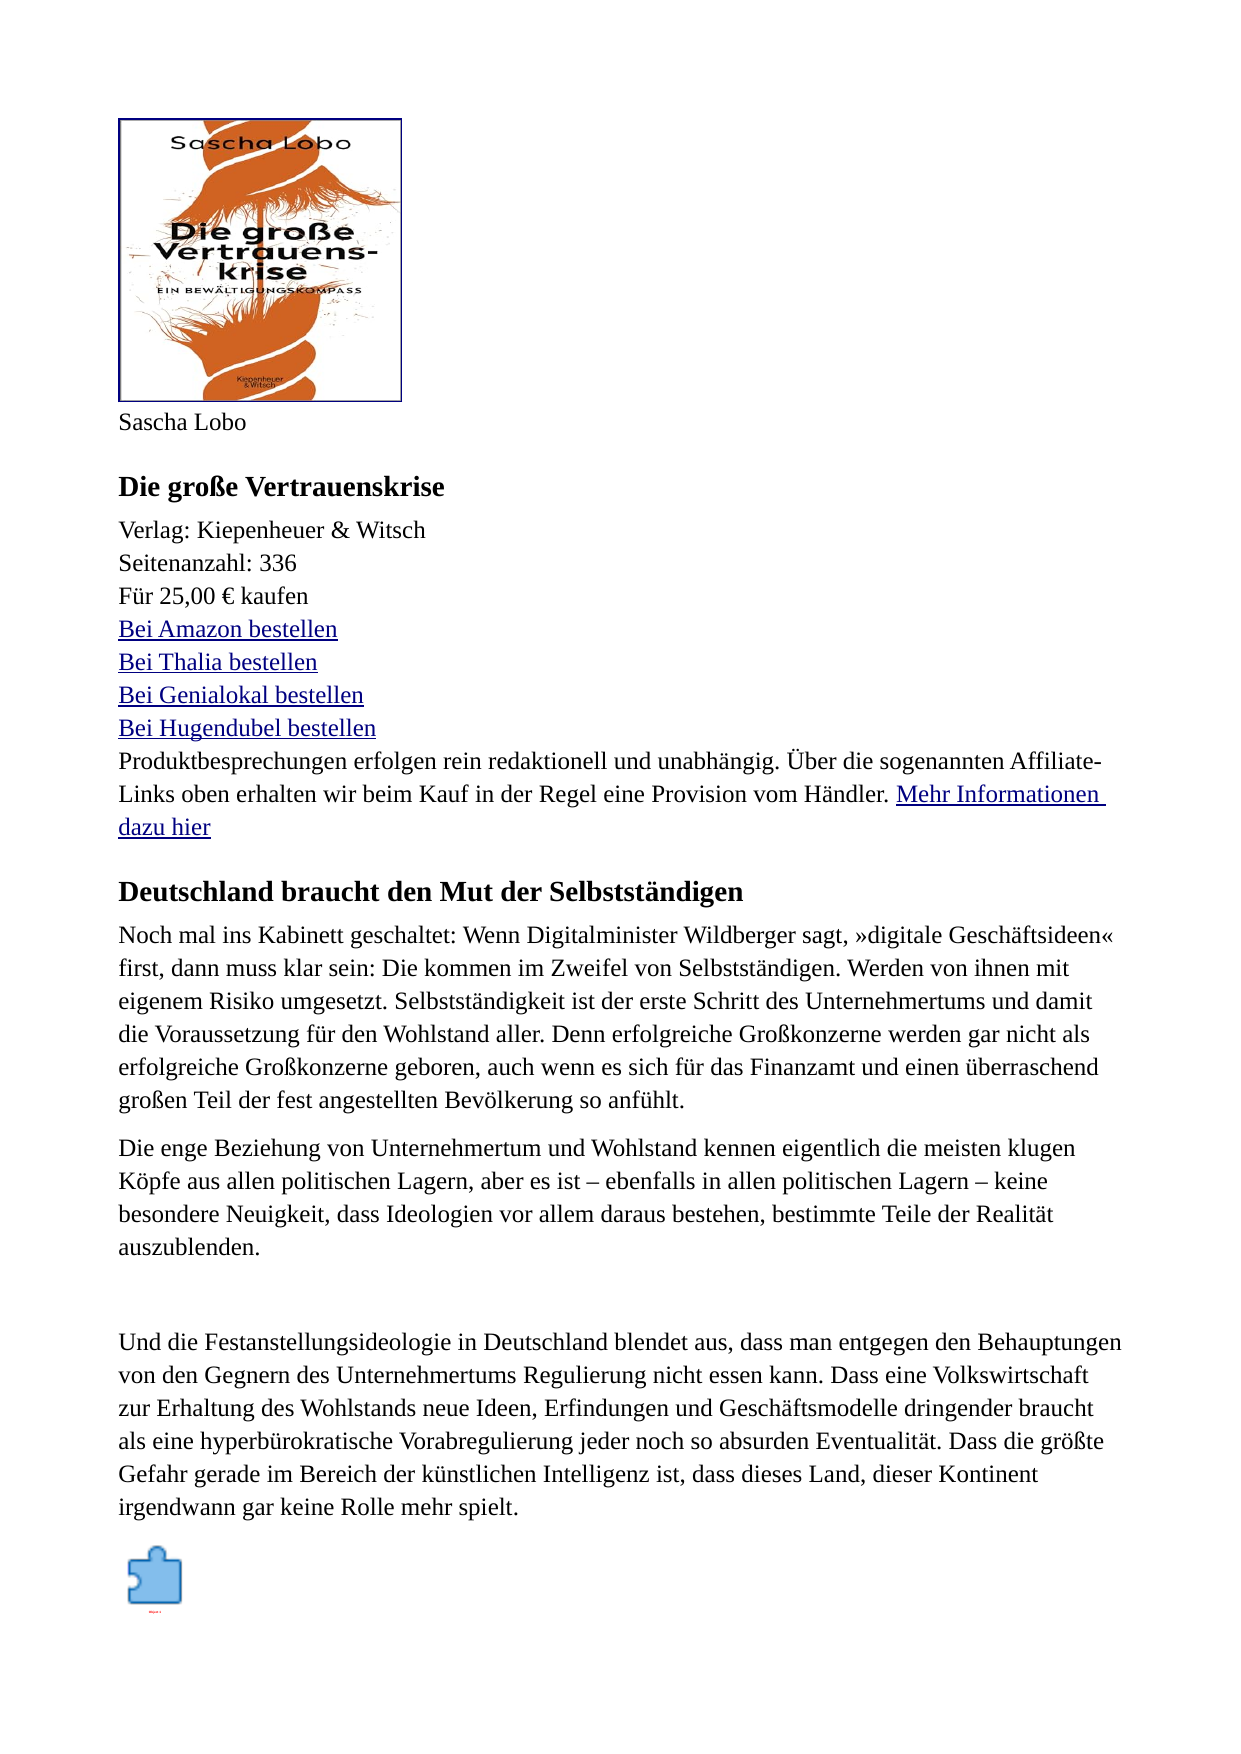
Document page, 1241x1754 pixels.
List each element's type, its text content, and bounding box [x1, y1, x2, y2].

subtitle Deutschland braucht den Mut der Selbstständigen [118, 874, 1122, 908]
text Seitenanzahl: 336 [118, 548, 1122, 577]
text Und die Festanstellungsideologie in Deutschland blendet aus, dass man entgegen den Behauptungen von den Gegnern des Unternehmertums Regulierung nicht essen kann. Dass eine Volkswirtschaft zur Erhaltung des Wohlstands neue Ideen, Erfindungen und Geschäftsmodelle dringender braucht als eine hyperbürokratische Vorabregulierung jeder noch so absurden Eventualität. Dass die größte Gefahr gerade im Bereich der künstlichen Intelligenz ist, dass dieses Land, dieser Kontinent irgendwann gar keine Rolle mehr spielt. [118, 1327, 1122, 1521]
text Bei Thalia bestellen [118, 647, 1122, 676]
text Für 25,00 € kaufen [118, 581, 1122, 610]
text Bei Amazon bestellen [118, 614, 1122, 643]
text Produktbesprechungen erfolgen rein redaktionell und unabhängig. Über die sogenannten Affiliate-Links oben erhalten wir beim Kauf in der Regel eine Provision vom Händler. Mehr Informationen dazu hier [118, 746, 1122, 841]
text Bei Genialokal bestellen [118, 680, 1122, 709]
subtitle Die große Vertrauenskrise [118, 469, 1122, 502]
text Noch mal ins Kabinett geschaltet: Wenn Digitalminister Wildberger sagt, »digitale Geschäftsideen« first, dann muss klar sein: Die kommen im Zweifel von Selbstständigen. Werden von ihnen mit eigenem Risiko umgesetzt. Selbstständigkeit ist der erste Schritt des Unternehmertums und damit die Voraussetzung für den Wohlstand aller. Denn erfolgreiche Großkonzerne werden gar nicht als erfolgreiche Großkonzerne geboren, auch wenn es sich für das Finanzamt und einen überraschend großen Teil der fest angestellten Bevölkerung so anfühlt. [118, 920, 1122, 1114]
text Sascha Lobo [118, 407, 1122, 436]
text Die enge Beziehung von Unternehmertum und Wohlstand kennen eigentlich die meisten klugen Köpfe aus allen politischen Lagern, aber es ist – ebenfalls in allen politischen Lagern – keine besondere Neuigkeit, dass Ideologien vor allem daraus bestehen, bestimmte Teile der Realität auszublenden. [118, 1133, 1122, 1261]
text Verlag: Kiepenheuer & Witsch [118, 515, 1122, 544]
text Bei Hugendubel bestellen [118, 713, 1122, 742]
picture [120, 120, 401, 401]
